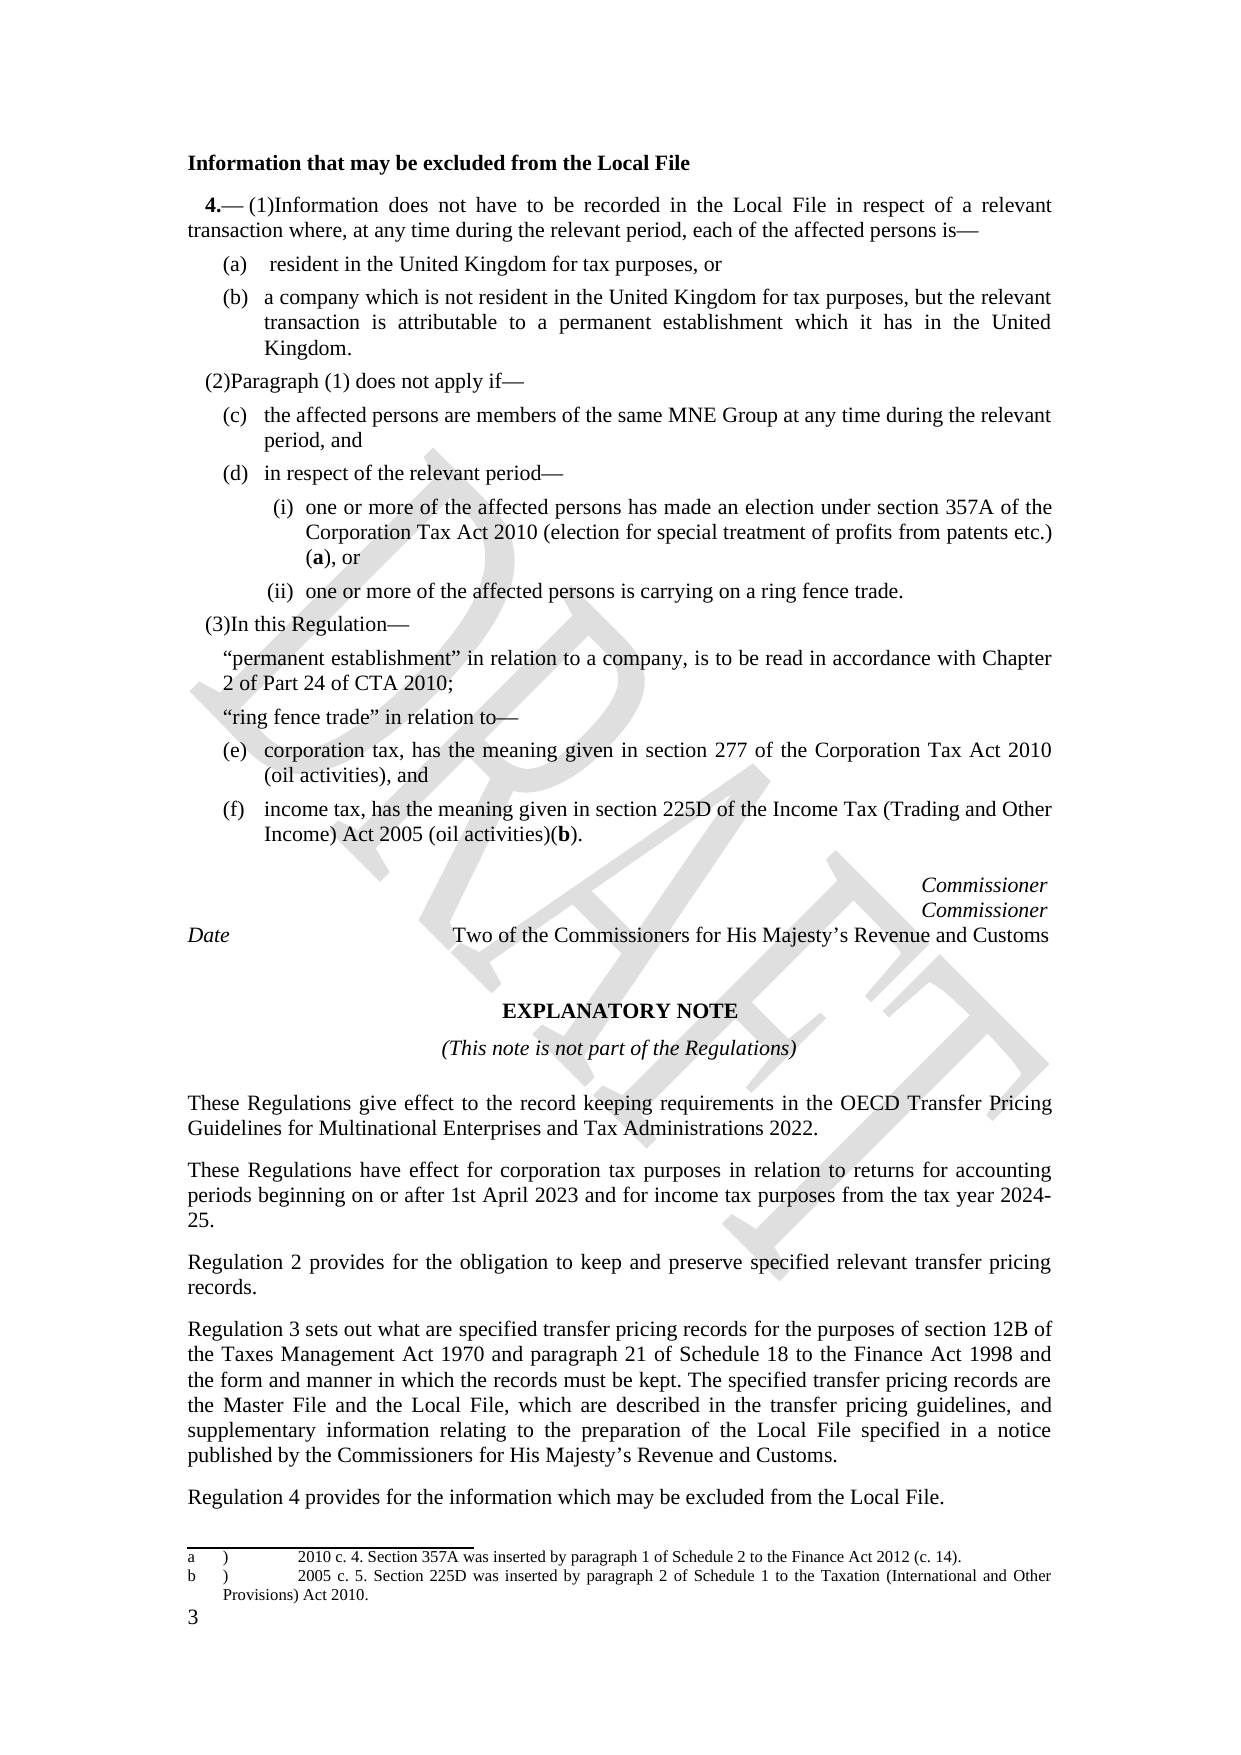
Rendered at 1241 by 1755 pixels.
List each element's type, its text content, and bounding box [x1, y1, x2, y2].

list income tax, has the meaning given in section 225D of the Income Tax (Trading and Other Income) Act 2005 (oil activities)(). [658, 797, 728, 846]
list income tax, has the meaning given in section 225D of the Income Tax (Trading and Other Income) Act 2005 (oil activities)(). [488, 796, 704, 846]
text EXPLANATORY NOTE [753, 998, 969, 1023]
text Date Two of the Commissioners for His Majesty’s Revenue and Customs [450, 922, 521, 947]
text These Regulations have effect for corporation tax purposes in relation to returns for accounting periods beginning on or after 1st April 2023 and for income tax purposes from the tax year 2024-25. [187, 1157, 827, 1232]
text (This note is not part of the Regulations) [585, 1035, 681, 1061]
list one or more of the affected persons has made an election under section 357A of the Corporation Tax Act 2010 (election for special treatment of profits from patents etc.)(), or [293, 494, 417, 569]
list one or more of the affected persons is carrying on a ring fence trade. [505, 578, 1053, 603]
text Regulation 4 provides for the information which may be excluded from the Local File. [187, 1484, 1053, 1509]
list one or more of the affected persons has made an election under section 357A of the Corporation Tax Act 2010 (election for special treatment of profits from patents etc.)(), or [381, 499, 485, 569]
list — (1)Information does not have to be recorded in the Local File in respect of a relevant transaction where, at any time during the relevant period, each of the affected persons is— [187, 192, 1053, 242]
text “permanent establishment” in relation to a company, is to be read in accordance with Chapter 2 of Part 24 of CTA 2010; [255, 645, 442, 695]
text [463, 872, 594, 897]
text (3)In this Regulation— [313, 611, 467, 637]
text (This note is not part of the Regulations) [962, 1035, 1011, 1061]
text “permanent establishment” in relation to a company, is to be read in accordance with Chapter 2 of Part 24 of CTA 2010; [632, 645, 1053, 695]
text (3)In this Regulation— [205, 611, 300, 637]
text Regulation 2 provides for the obligation to keep and preserve specified relevant transfer pricing records. [187, 1249, 1053, 1299]
text EXPLANATORY NOTE [608, 998, 718, 1023]
text (2)Paragraph (1) does not apply if— [205, 368, 1053, 393]
text “ring fence trade” in relation to— [399, 704, 482, 729]
list income tax, has the meaning given in section 225D of the Income Tax (Trading and Other Income) Act 2005 (oil activities)(). [223, 796, 391, 846]
list a company which is not resident in the United Kingdom for tax purposes, but the relevant transaction is attributable to a permanent establishment which it has in the United Kingdom. [223, 284, 1053, 360]
text [676, 897, 819, 922]
text These Regulations give effect to the record keeping requirements in the OECD Transfer Pricing Guidelines for Multinational Enterprises and Tax Administrations 2022. [187, 1090, 636, 1140]
text These Regulations give effect to the record keeping requirements in the OECD Transfer Pricing Guidelines for Multinational Enterprises and Tax Administrations 2022. [641, 1090, 894, 1140]
list ) 2010 c. 4. Section 357A was inserted by paragraph 1 of Schedule 2 to the Finance Act 2012 (c. 14). [187, 1548, 1053, 1567]
list one or more of the affected persons has made an election under section 357A of the Corporation Tax Act 2010 (election for special treatment of profits from patents etc.)(), or [481, 494, 1053, 569]
text [451, 897, 557, 922]
text (This note is not part of the Regulations) [694, 1035, 771, 1061]
text (This note is not part of the Regulations) [187, 1035, 558, 1061]
text “ring fence trade” in relation to— [242, 704, 383, 729]
text Date Two of the Commissioners for His Majesty’s Revenue and Customs [659, 922, 794, 947]
text EXPLANATORY NOTE [187, 998, 589, 1023]
list corporation tax, has the meaning given in section 277 of the Corporation Tax Act 2010 (oil activities), and [485, 737, 580, 768]
text Commissioner [884, 897, 1053, 922]
list corporation tax, has the meaning given in section 277 of the Corporation Tax Act 2010 (oil activities), and [553, 737, 1053, 788]
text “permanent establishment” in relation to a company, is to be read in accordance with Chapter 2 of Part 24 of CTA 2010; [436, 645, 541, 695]
list resident in the United Kingdom for tax purposes, or [223, 251, 1053, 276]
list in respect of the relevant period— [447, 460, 1053, 486]
list income tax, has the meaning given in section 225D of the Income Tax (Trading and Other Income) Act 2005 (oil activities)(). [728, 796, 1053, 846]
text Information that may be excluded from the Local File [187, 150, 1053, 175]
text Date Two of the Commissioners for His Majesty’s Revenue and Customs [513, 922, 614, 947]
text (3)In this Regulation— [598, 611, 1053, 637]
text EXPLANATORY NOTE [985, 998, 1053, 1023]
text “permanent establishment” in relation to a company, is to be read in accordance with Chapter 2 of Part 24 of CTA 2010; [530, 645, 618, 695]
text These Regulations have effect for corporation tax purposes in relation to returns for accounting periods beginning on or after 1st April 2023 and for income tax purposes from the tax year 2024-25. [791, 1157, 1053, 1232]
text Date Two of the Commissioners for His Majesty’s Revenue and Customs [909, 922, 1053, 947]
text [187, 897, 429, 922]
list corporation tax, has the meaning given in section 277 of the Corporation Tax Act 2010 (oil activities), and [223, 737, 449, 788]
text [599, 897, 659, 922]
list ) 2005 c. 5. Section 225D was inserted by paragraph 2 of Schedule 1 to the Taxation (International and Other Provisions) Act 2010. [187, 1567, 1053, 1604]
text “ring fence trade” in relation to— [625, 704, 1053, 729]
text [593, 872, 677, 897]
list one or more of the affected persons is carrying on a ring fence trade. [347, 578, 482, 603]
text Regulation 3 sets out what are specified transfer pricing records for the purposes of section 12B of the Taxes Management Act 1970 and paragraph 21 of Schedule 18 to the Finance Act 1998 and the form and manner in which the records must be kept. The specified transfer pricing records are the Master File and the Local File, which are described in the transfer pricing guidelines, and supplementary information relating to the preparation of the Local File specified in a notice published by the Commissioners for His Majesty’s Revenue and Customs. [187, 1316, 1053, 1467]
text Date Two of the Commissioners for His Majesty’s Revenue and Customs [187, 922, 444, 947]
text “ring fence trade” in relation to— [496, 704, 608, 729]
list in respect of the relevant period— [223, 460, 431, 486]
text [833, 902, 873, 922]
text [693, 872, 836, 897]
list income tax, has the meaning given in section 225D of the Income Tax (Trading and Other Income) Act 2005 (oil activities)(). [379, 796, 480, 846]
text These Regulations give effect to the record keeping requirements in the OECD Transfer Pricing Guidelines for Multinational Enterprises and Tax Administrations 2022. [883, 1090, 1053, 1140]
text [549, 905, 589, 922]
text Commissioner [859, 872, 1053, 897]
list the affected persons are members of the same MNE Group at any time during the relevant period, and [223, 402, 1053, 452]
text [187, 872, 442, 897]
text (This note is not part of the Regulations) [785, 1035, 949, 1061]
text Date Two of the Commissioners for His Majesty’s Revenue and Customs [808, 922, 896, 947]
text (3)In this Regulation— [486, 611, 571, 637]
